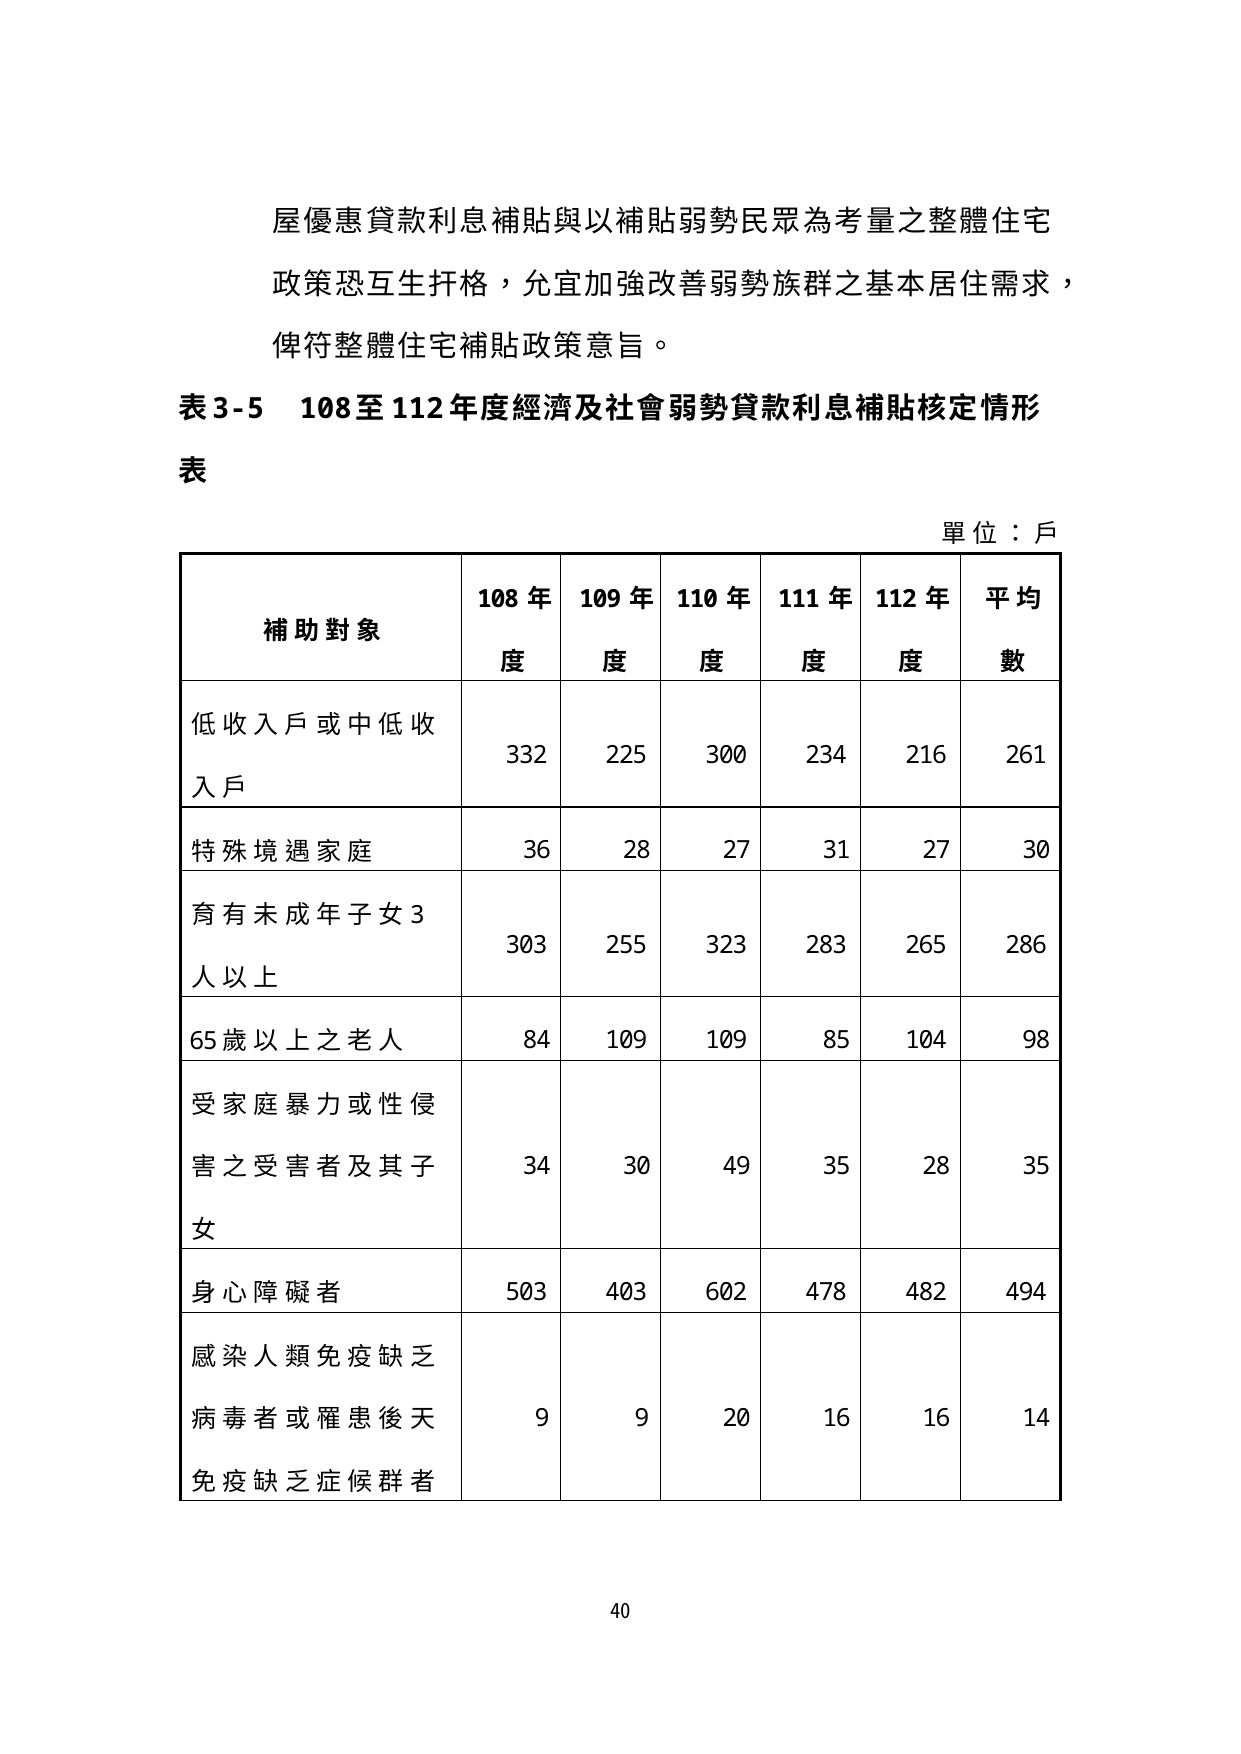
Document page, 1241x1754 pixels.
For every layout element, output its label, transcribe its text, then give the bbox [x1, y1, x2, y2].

table_cell 20 [661, 1313, 760, 1500]
text 住宅基金於112年8月起新增補助財政部辦理「青年安心成家購屋優惠貸款精進方案」之利息補貼，申請對象為年滿18歲且借款人、配偶、未成年子女名下皆無自有住宅且不限首購，最高貸款額度提高至1,000萬元、貸款年限延長至40年，寬限期延長至5年，貸款利率補貼1.5碼，原公股銀行已自行吸收減收半碼，再由政府加碼補貼1碼。然整體住宅補貼政策係採國民家庭所得及弱勢狀況作為住宅補貼主要考量，不以「住者有其屋」為主要協助目標，惟近年房價上漲，經濟及社會弱勢民眾購屋漸趨困難，自110年度起整體經濟及社會弱勢貸款利息補貼核定戶數逐年下降(詳表3-5)，其中低收入戶或中低收入戶補貼由108年度之332戶，下降至112年度之216戶(減幅34.94%)，擴大推動以年滿18歲為對象之青年安心成家購屋優惠貸款利息補貼與以補貼弱勢民眾為考量之整體住宅政策恐互生扞格，允宜加強改善弱勢族群之基本居住需求，俾符整體住宅補貼政策意旨。 [266, 177, 1063, 365]
table_cell 323 [661, 871, 760, 996]
table_cell 30 [561, 1061, 660, 1248]
table_cell 261 [961, 681, 1059, 806]
table_cell 身心障礙者 [182, 1249, 461, 1312]
table_header 平均數 [961, 555, 1059, 680]
table_cell 286 [961, 871, 1059, 996]
table_header 110年度 [661, 555, 760, 680]
table_cell 16 [761, 1313, 860, 1500]
table_cell 303 [462, 871, 560, 996]
table_cell 特殊境遇家庭 [182, 808, 461, 870]
table_cell 482 [861, 1249, 960, 1312]
table_cell 27 [861, 808, 960, 870]
table_cell 28 [561, 808, 660, 870]
table_cell 感染人類免疫缺乏病毒者或罹患後天免疫缺乏症候群者 [182, 1313, 461, 1500]
table_cell 35 [761, 1061, 860, 1248]
table_cell 49 [661, 1061, 760, 1248]
table_cell 265 [861, 871, 960, 996]
table_header 108年度 [462, 555, 560, 680]
table_cell 602 [661, 1249, 760, 1312]
table_cell 低收入戶或中低收入戶 [182, 681, 461, 806]
table_cell 216 [861, 681, 960, 806]
table_cell 494 [961, 1249, 1059, 1312]
table_header 111年度 [761, 555, 860, 680]
table_cell 109 [561, 997, 660, 1059]
table_cell 98 [961, 997, 1059, 1059]
table_cell 332 [462, 681, 560, 806]
table_cell 300 [661, 681, 760, 806]
table_cell 84 [462, 997, 560, 1059]
table_cell 35 [961, 1061, 1059, 1248]
table_cell 31 [761, 808, 860, 870]
table_cell 36 [462, 808, 560, 870]
table_cell 85 [761, 997, 860, 1059]
table_cell 234 [761, 681, 860, 806]
table_cell 34 [462, 1061, 560, 1248]
table_cell 255 [561, 871, 660, 996]
table_cell 14 [961, 1313, 1059, 1500]
table_cell 65歲以上之老人 [182, 997, 461, 1059]
table_cell 9 [462, 1313, 560, 1500]
table_cell 503 [462, 1249, 560, 1312]
table_cell 109 [661, 997, 760, 1059]
table_cell 28 [861, 1061, 960, 1248]
table_cell 9 [561, 1313, 660, 1500]
text 單位：戶 [177, 490, 1063, 552]
table_cell 225 [561, 681, 660, 806]
table_cell 104 [861, 997, 960, 1059]
table_cell 403 [561, 1249, 660, 1312]
table_cell 478 [761, 1249, 860, 1312]
table_cell 30 [961, 808, 1059, 870]
table_header 109年度 [561, 555, 660, 680]
table_header 補助對象 [182, 555, 461, 680]
text 表3-5 108至112年度經濟及社會弱勢貸款利息補貼核定情形表 [177, 365, 1063, 490]
table_cell 16 [861, 1313, 960, 1500]
table_cell 27 [661, 808, 760, 870]
table_cell 育有未成年子女3人以上 [182, 871, 461, 996]
table_cell 283 [761, 871, 860, 996]
table_header 112年度 [861, 555, 960, 680]
table_cell 受家庭暴力或性侵害之受害者及其子女 [182, 1061, 461, 1248]
